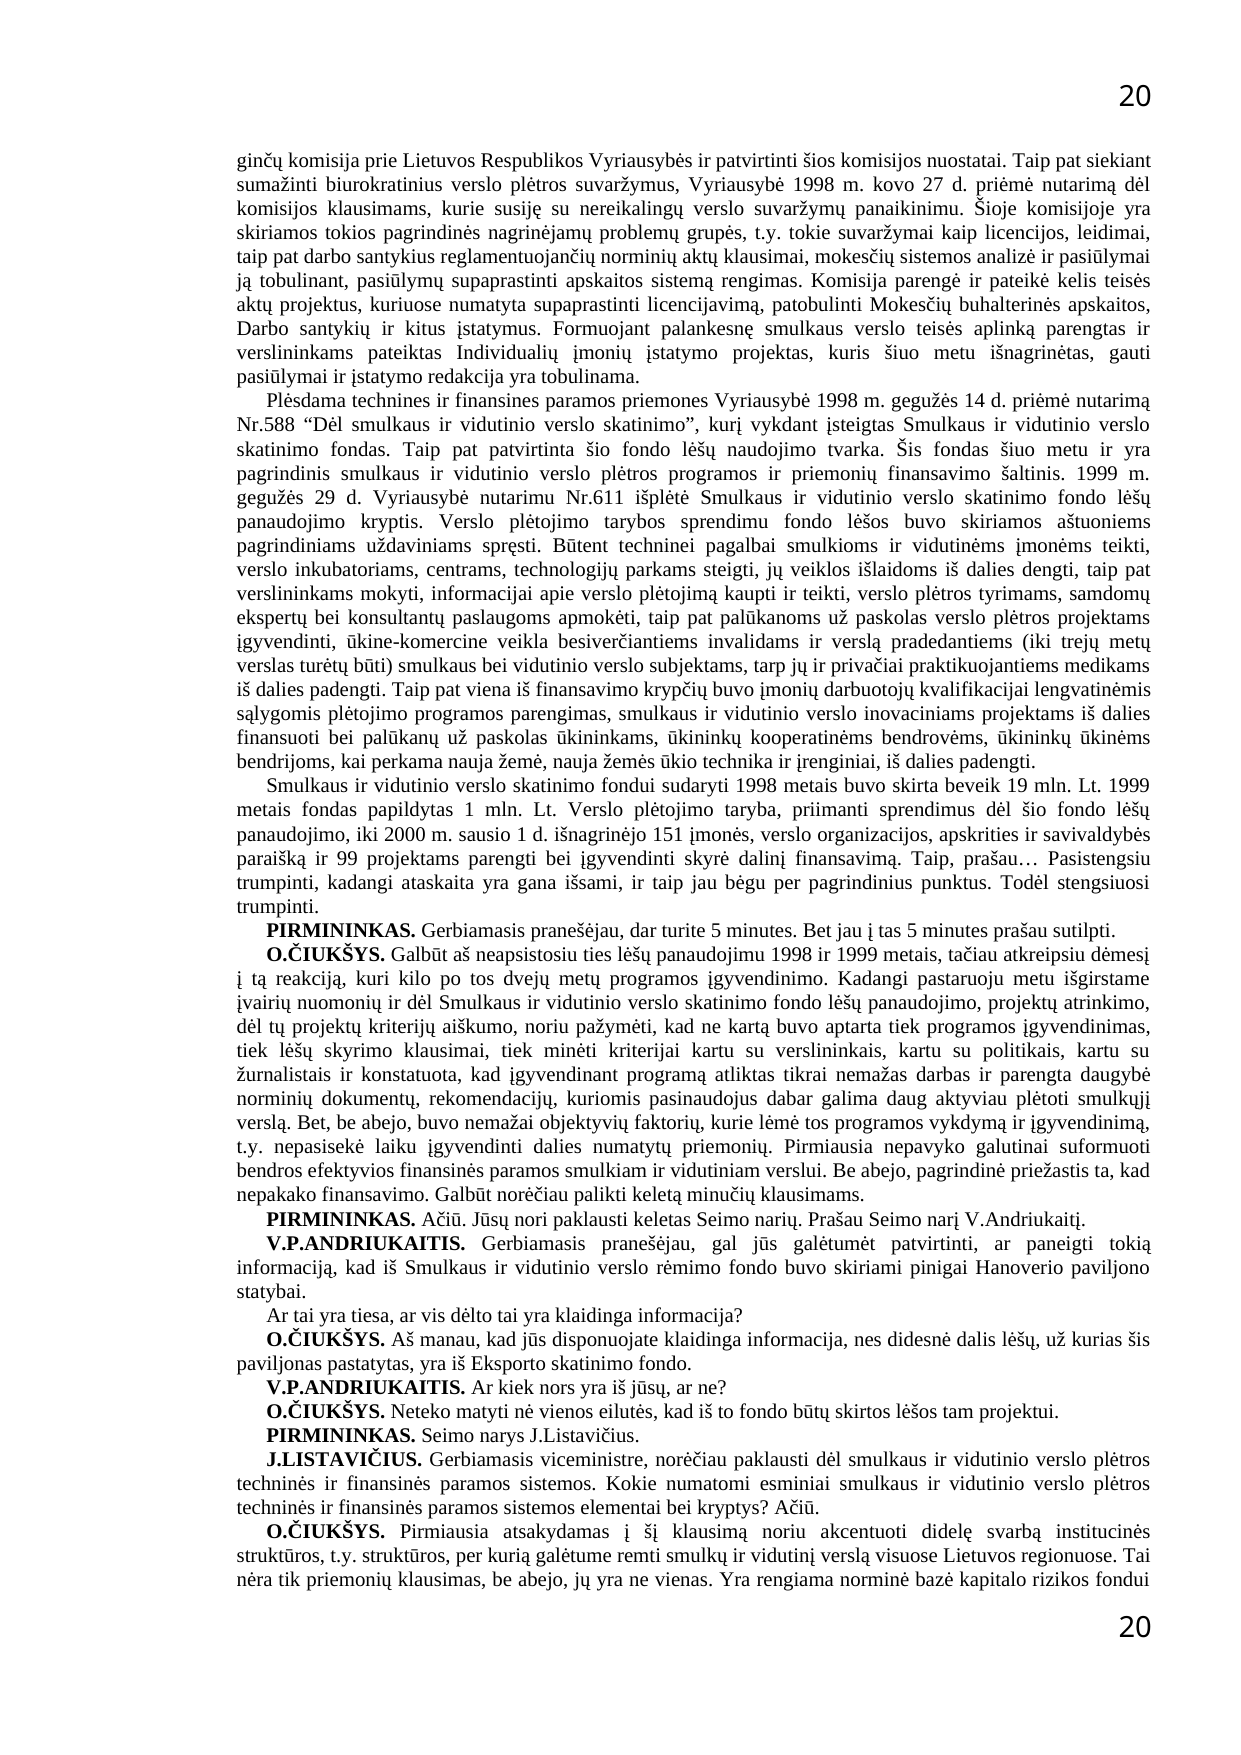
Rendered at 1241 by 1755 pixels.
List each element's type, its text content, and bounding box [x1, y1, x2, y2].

text ginčų komisija prie Lietuvos Respublikos Vyriausybės ir patvirtinti šios komisijos nuostatai. Taip pat siekiant sumažinti biurokratinius verslo plėtros suvaržymus, Vyriausybė 1998 m. kovo 27 d. priėmė nutarimą dėl komisijos klausimams, kurie susiję su nereikalingų verslo suvaržymų panaikinimu. Šioje komisijoje yra skiriamos tokios pagrindinės nagrinėjamų problemų grupės, t.y. tokie suvaržymai kaip licencijos, leidimai, taip pat darbo santykius reglamentuojančių norminių aktų klausimai, mokesčių sistemos analizė ir pasiūlymai ją tobulinant, pasiūlymų supaprastinti apskaitos sistemą rengimas. Komisija parengė ir pateikė kelis teisės aktų projektus, kuriuose numatyta supaprastinti licencijavimą, patobulinti Mokesčių buhalterinės apskaitos, Darbo santykių ir kitus įstatymus. Formuojant palankesnę smulkaus verslo teisės aplinką parengtas ir verslininkams pateiktas Individualių įmonių įstatymo projektas, kuris šiuo metu išnagrinėtas, gauti pasiūlymai ir įstatymo redakcija yra tobulinama. [236, 148, 1152, 388]
text Smulkaus ir vidutinio verslo skatinimo fondui sudaryti 1998 metais buvo skirta beveik 19 mln. Lt. 1999 metais fondas papildytas 1 mln. Lt. Verslo plėtojimo taryba, priimanti sprendimus dėl šio fondo lėšų panaudojimo, iki 2000 m. sausio 1 d. išnagrinėjo 151 įmonės, verslo organizacijos, apskrities ir savivaldybės paraišką ir 99 projektams parengti bei įgyvendinti skyrė dalinį finansavimą. Taip, prašau… Pasistengsiu trumpinti, kadangi ataskaita yra gana išsami, ir taip jau bėgu per pagrindinius punktus. Todėl stengsiuosi trumpinti. [236, 773, 1152, 918]
text PIRMININKAS. Seimo narys J.Listavičius. [236, 1423, 1152, 1447]
text PIRMININKAS. Gerbiamasis pranešėjau, dar turite 5 minutes. Bet jau į tas 5 minutes prašau sutilpti. [236, 918, 1152, 942]
text PIRMININKAS. Ačiū. Jūsų nori paklausti keletas Seimo narių. Prašau Seimo narį V.Andriukaitį. [236, 1206, 1152, 1231]
text Plėsdama technines ir finansines paramos priemones Vyriausybė 1998 m. gegužės 14 d. priėmė nutarimą Nr.588 “Dėl smulkaus ir vidutinio verslo skatinimo”, kurį vykdant įsteigtas Smulkaus ir vidutinio verslo skatinimo fondas. Taip pat patvirtinta šio fondo lėšų naudojimo tvarka. Šis fondas šiuo metu ir yra pagrindinis smulkaus ir vidutinio verslo plėtros programos ir priemonių finansavimo šaltinis. 1999 m. gegužės 29 d. Vyriausybė nutarimu Nr.611 išplėtė Smulkaus ir vidutinio verslo skatinimo fondo lėšų panaudojimo kryptis. Verslo plėtojimo tarybos sprendimu fondo lėšos buvo skiriamos aštuoniems pagrindiniams uždaviniams spręsti. Būtent techninei pagalbai smulkioms ir vidutinėms įmonėms teikti, verslo inkubatoriams, centrams, technologijų parkams steigti, jų veiklos išlaidoms iš dalies dengti, taip pat verslininkams mokyti, informacijai apie verslo plėtojimą kaupti ir teikti, verslo plėtros tyrimams, samdomų ekspertų bei konsultantų paslaugoms apmokėti, taip pat palūkanoms už paskolas verslo plėtros projektams įgyvendinti, ūkine-komercine veikla besiverčiantiems invalidams ir verslą pradedantiems (iki trejų metų verslas turėtų būti) smulkaus bei vidutinio verslo subjektams, tarp jų ir privačiai praktikuojantiems medikams iš dalies padengti. Taip pat viena iš finansavimo krypčių buvo įmonių darbuotojų kvalifikacijai lengvatinėmis sąlygomis plėtojimo programos parengimas, smulkaus ir vidutinio verslo inovaciniams projektams iš dalies finansuoti bei palūkanų už paskolas ūkininkams, ūkininkų kooperatinėms bendrovėms, ūkininkų ūkinėms bendrijoms, kai perkama nauja žemė, nauja žemės ūkio technika ir įrenginiai, iš dalies padengti. [236, 388, 1152, 773]
text V.P.ANDRIUKAITIS. Ar kiek nors yra iš jūsų, ar ne? [236, 1375, 1152, 1399]
text O.ČIUKŠYS. Neteko matyti nė vienos eilutės, kad iš to fondo būtų skirtos lėšos tam projektui. [236, 1399, 1152, 1423]
text J.LISTAVIČIUS. Gerbiamasis viceministre, norėčiau paklausti dėl smulkaus ir vidutinio verslo plėtros techninės ir finansinės paramos sistemos. Kokie numatomi esminiai smulkaus ir vidutinio verslo plėtros techninės ir finansinės paramos sistemos elementai bei kryptys? Ačiū. [236, 1447, 1152, 1519]
text O.ČIUKŠYS. Pirmiausia atsakydamas į šį klausimą noriu akcentuoti didelę svarbą institucinės struktūros, t.y. struktūros, per kurią galėtume remti smulkų ir vidutinį verslą visuose Lietuvos regionuose. Tai nėra tik priemonių klausimas, be abejo, jų yra ne vienas. Yra rengiama norminė bazė kapitalo rizikos fondui [236, 1519, 1152, 1591]
text O.ČIUKŠYS. Aš manau, kad jūs disponuojate klaidinga informacija, nes didesnė dalis lėšų, už kurias šis paviljonas pastatytas, yra iš Eksporto skatinimo fondo. [236, 1327, 1152, 1375]
text O.ČIUKŠYS. Galbūt aš neapsistosiu ties lėšų panaudojimu 1998 ir 1999 metais, tačiau atkreipsiu dėmesį į tą reakciją, kuri kilo po tos dvejų metų programos įgyvendinimo. Kadangi pastaruoju metu išgirstame įvairių nuomonių ir dėl Smulkaus ir vidutinio verslo skatinimo fondo lėšų panaudojimo, projektų atrinkimo, dėl tų projektų kriterijų aiškumo, noriu pažymėti, kad ne kartą buvo aptarta tiek programos įgyvendinimas, tiek lėšų skyrimo klausimai, tiek minėti kriterijai kartu su verslininkais, kartu su politikais, kartu su žurnalistais ir konstatuota, kad įgyvendinant programą atliktas tikrai nemažas darbas ir parengta daugybė norminių dokumentų, rekomendacijų, kuriomis pasinaudojus dabar galima daug aktyviau plėtoti smulkųjį verslą. Bet, be abejo, buvo nemažai objektyvių faktorių, kurie lėmė tos programos vykdymą ir įgyvendinimą, t.y. nepasisekė laiku įgyvendinti dalies numatytų priemonių. Pirmiausia nepavyko galutinai suformuoti bendros efektyvios finansinės paramos smulkiam ir vidutiniam verslui. Be abejo, pagrindinė priežastis ta, kad nepakako finansavimo. Galbūt norėčiau palikti keletą minučių klausimams. [236, 942, 1152, 1206]
text V.P.ANDRIUKAITIS. Gerbiamasis pranešėjau, gal jūs galėtumėt patvirtinti, ar paneigti tokią informaciją, kad iš Smulkaus ir vidutinio verslo rėmimo fondo buvo skiriami pinigai Hanoverio paviljono statybai. [236, 1231, 1152, 1303]
text Ar tai yra tiesa, ar vis dėlto tai yra klaidinga informacija? [236, 1303, 1152, 1327]
